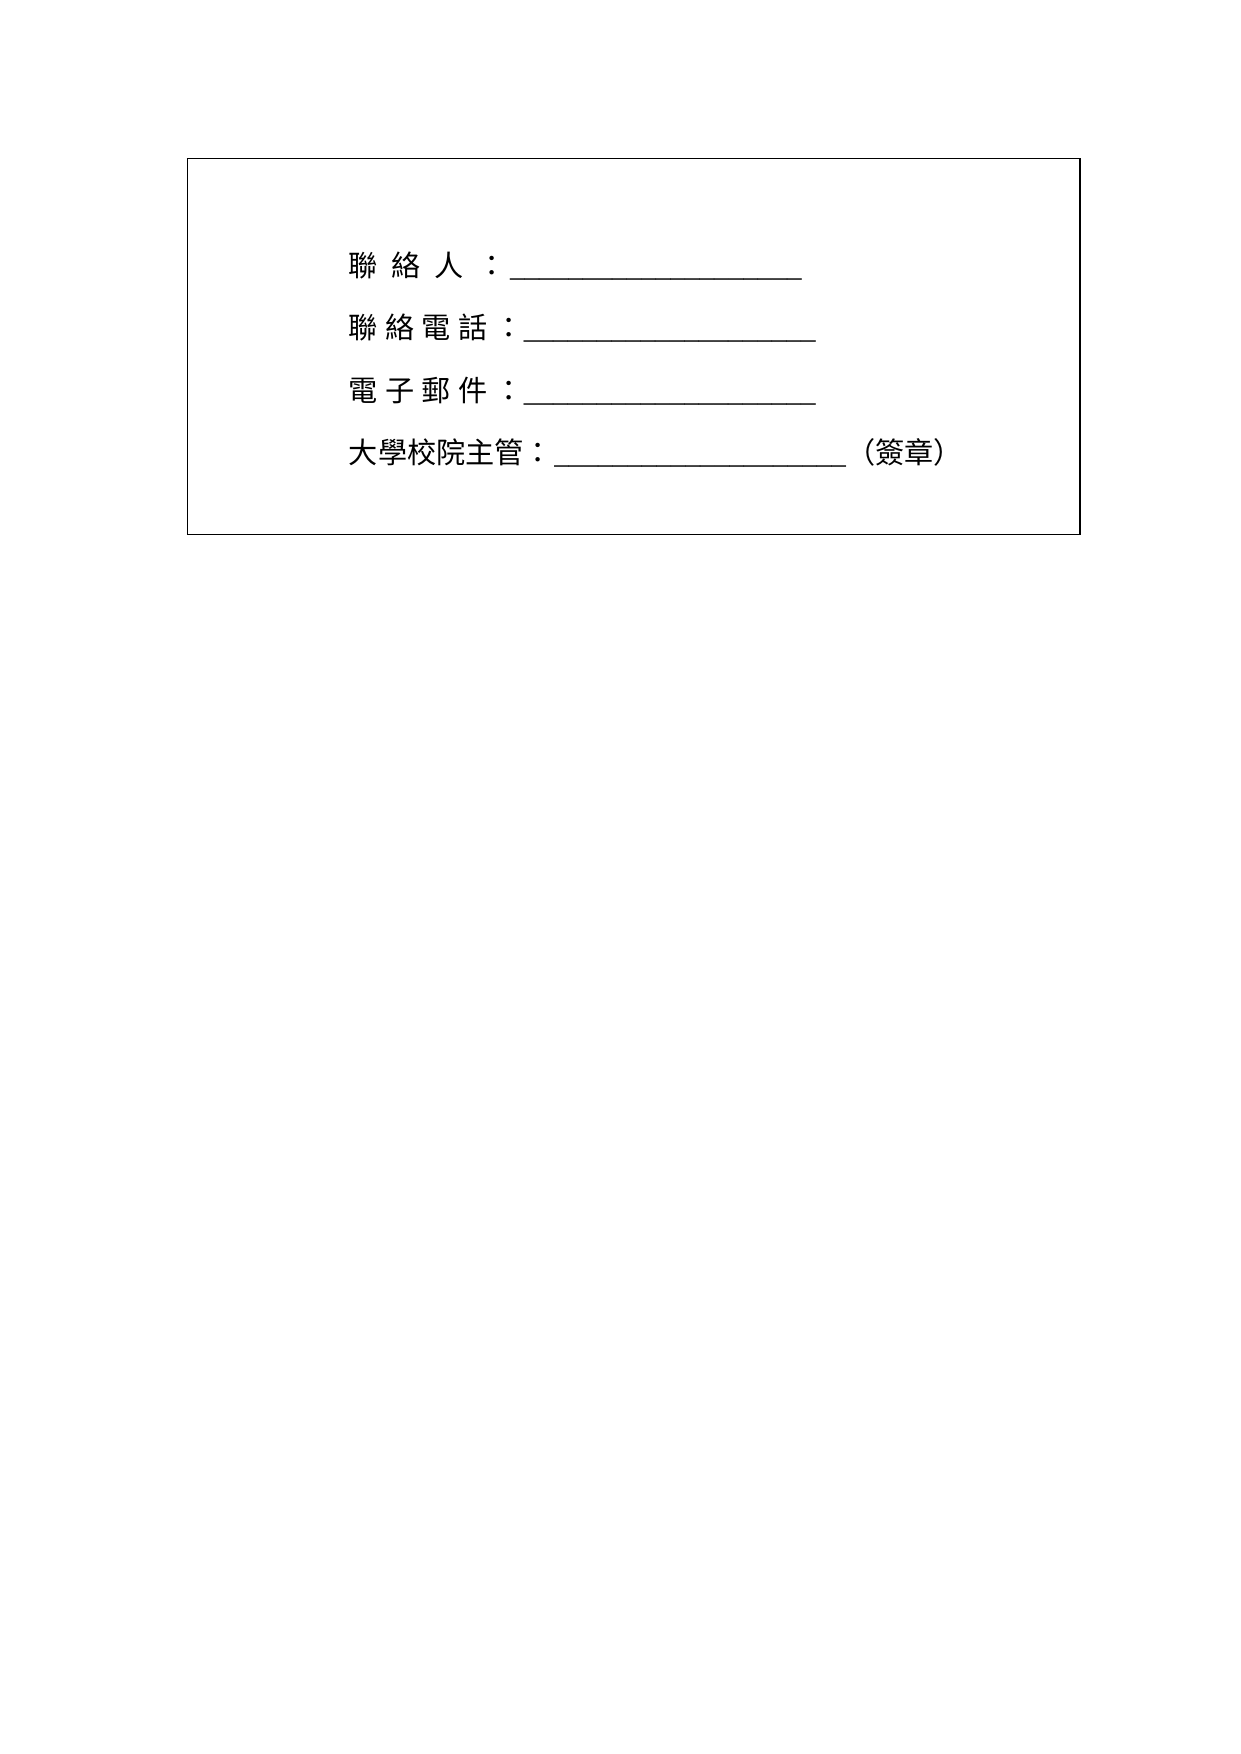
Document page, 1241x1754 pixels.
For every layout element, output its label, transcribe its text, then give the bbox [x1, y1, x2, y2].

table_header 聯絡人：____________________ 聯絡電話：____________________ 電子郵件：____________________ 大學校院主管：____________________（簽章） [188, 159, 1079, 534]
